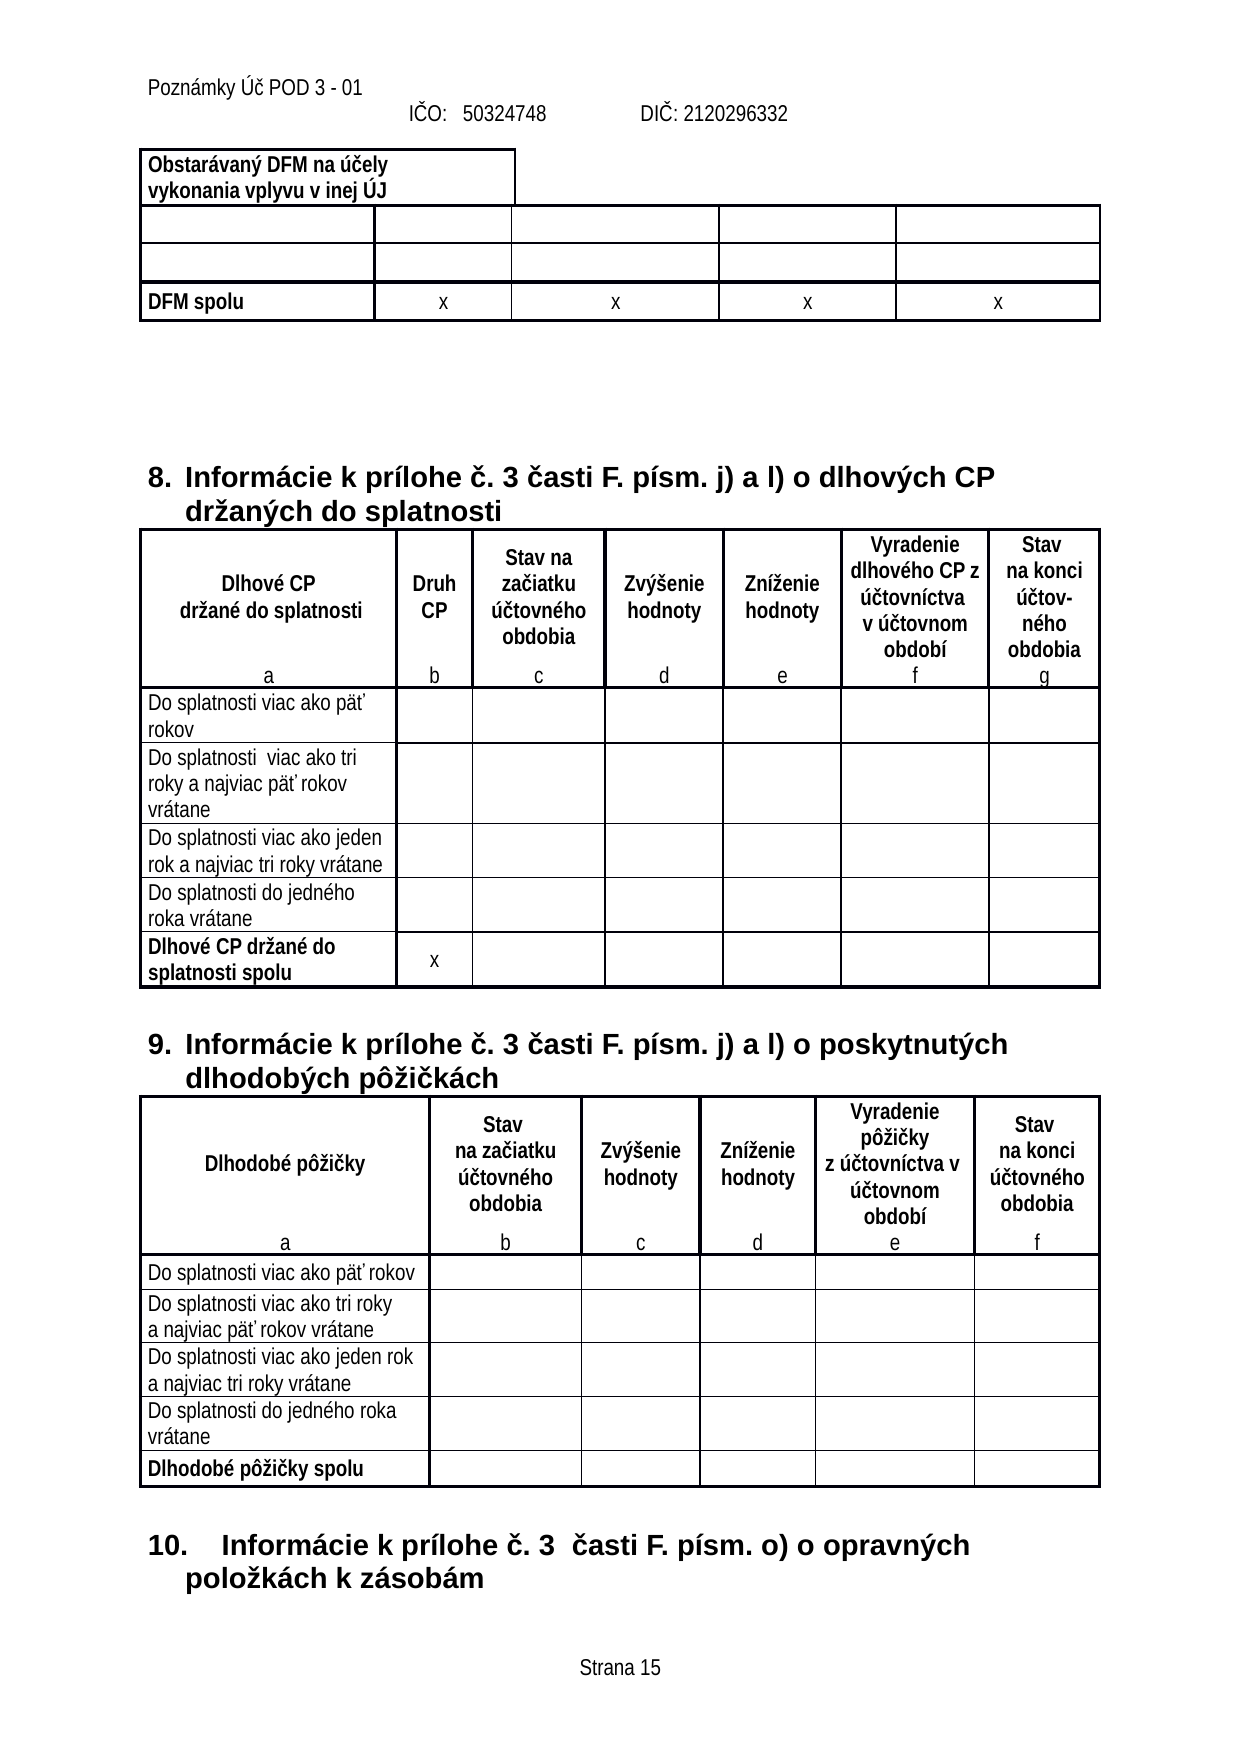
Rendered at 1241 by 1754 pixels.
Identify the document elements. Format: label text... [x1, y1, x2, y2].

table_cell [606, 689, 722, 742]
table_cell [990, 933, 1098, 985]
table_header Zvýšenie hodnoty [607, 531, 722, 662]
table_cell [842, 933, 988, 985]
table_cell [473, 824, 604, 877]
table_cell [606, 824, 722, 877]
table_cell [606, 744, 722, 823]
table_header Zníženie hodnoty [702, 1098, 814, 1229]
table_cell [582, 1290, 699, 1342]
table_cell Do splatnosti viac ako päť rokov [142, 689, 395, 742]
table_cell [975, 1256, 1098, 1288]
table_cell [897, 244, 1099, 280]
table_cell d [607, 663, 722, 686]
table_cell DFM spolu [142, 284, 373, 319]
table_cell e [725, 663, 840, 686]
table_cell [724, 878, 840, 931]
table_cell x [720, 284, 895, 319]
table_cell [701, 1290, 815, 1342]
table_cell [398, 824, 472, 877]
title Informácie k prílohe č. 3 časti F. písm. j) a l) o dlhových CP držaných do splatnosti [148, 461, 1092, 528]
table_cell [376, 207, 511, 242]
table_cell [431, 1256, 581, 1288]
table_cell Do splatnosti do jedného roka vrátane [142, 1397, 428, 1450]
table_cell c [583, 1229, 698, 1253]
table_header Dlhodobé pôžičky [142, 1098, 428, 1229]
table_cell [720, 244, 895, 280]
table_cell [842, 689, 988, 742]
table_header Druh CP [398, 531, 471, 662]
table_cell [582, 1451, 699, 1485]
table_cell Do splatnosti viac ako päť rokov [142, 1256, 428, 1288]
table_cell Do splatnosti viac ako tri roky a najviac päť rokov vrátane [142, 743, 395, 823]
table_cell [606, 933, 722, 985]
table_cell [842, 824, 988, 877]
table_cell g [990, 663, 1098, 686]
table_cell [842, 744, 988, 823]
table_cell [990, 689, 1098, 742]
table_cell e [817, 1229, 973, 1253]
table_cell [606, 878, 722, 931]
table_cell [142, 207, 373, 242]
table_cell [975, 1397, 1098, 1450]
table_cell [431, 1290, 581, 1342]
table_cell [816, 1256, 974, 1288]
title Informácie k prílohe č. 3 časti F. písm. j) a l) o poskytnutých dlhodobých pôžičkách [148, 1027, 1092, 1094]
table_cell [724, 824, 840, 877]
table_cell c [474, 663, 603, 686]
table_cell [398, 744, 472, 823]
table_cell [473, 744, 604, 823]
table_cell Do splatnosti viac ako jeden rok a najviac tri roky vrátane [142, 1343, 428, 1396]
table_cell [431, 1397, 581, 1450]
table_cell [473, 689, 604, 742]
table_cell Dlhodobé pôžičky spolu [142, 1451, 428, 1485]
table_cell Obstarávaný DFM na účely vykonania vplyvu v inej ÚJ [142, 151, 514, 203]
table_header Stav na konci účtovného obdobia [976, 1098, 1098, 1229]
table_cell f [843, 663, 987, 686]
table_cell b [398, 663, 471, 686]
table_header Stav na začiatku účtovného obdobia [474, 531, 603, 662]
table_cell [701, 1343, 815, 1396]
table_cell [897, 207, 1099, 242]
table_cell [142, 244, 373, 280]
table_cell d [702, 1229, 814, 1253]
table_cell [398, 878, 472, 931]
table_cell [473, 878, 604, 931]
table_cell [724, 933, 840, 985]
table_cell [816, 1397, 974, 1450]
table_cell [990, 878, 1098, 931]
table_cell [701, 1256, 815, 1288]
table_cell Do splatnosti do jedného roka vrátane [142, 878, 395, 931]
table_cell f [976, 1229, 1098, 1253]
table_cell Dlhové CP držané do splatnosti spolu [142, 932, 395, 985]
table_header Stav na konci účtov-ného obdobia [990, 531, 1098, 662]
table_header Zvýšenie hodnoty [583, 1098, 698, 1229]
table_cell [701, 1451, 815, 1485]
table_header Vyradenie dlhového CP z účtovníctva v účtovnom období [843, 531, 987, 662]
table_cell x [897, 284, 1099, 319]
table_cell [398, 689, 472, 742]
table_cell [816, 1451, 974, 1485]
table_cell x [512, 284, 718, 319]
table_cell [512, 244, 718, 280]
table_cell [816, 1343, 974, 1396]
table_cell b [431, 1229, 580, 1253]
table_cell [842, 878, 988, 931]
table_cell a [142, 1229, 428, 1253]
table_cell a [142, 663, 395, 686]
table_cell [990, 744, 1098, 823]
table_cell Do splatnosti viac ako tri roky a najviac päť rokov vrátane [142, 1290, 428, 1342]
table_header Zníženie hodnoty [725, 531, 840, 662]
table_cell [975, 1451, 1098, 1485]
title Informácie k prílohe č. 3 časti F. písm. o) o opravných položkách k zásobám [148, 1528, 1092, 1595]
table_cell [582, 1397, 699, 1450]
table_cell [376, 244, 511, 280]
table_cell x [398, 933, 472, 985]
table_cell [724, 744, 840, 823]
table_cell [582, 1256, 699, 1288]
table_cell [431, 1343, 581, 1396]
table_cell x [376, 284, 511, 319]
table_cell [431, 1451, 581, 1485]
table_header Dlhové CP držané do splatnosti [142, 531, 395, 662]
table_header Stav na začiatku účtovného obdobia [431, 1098, 580, 1229]
table_cell [990, 824, 1098, 877]
table_cell [975, 1343, 1098, 1396]
table_cell Do splatnosti viac ako jeden rok a najviac tri roky vrátane [142, 824, 395, 877]
table_cell [512, 207, 718, 242]
table_header Vyradenie pôžičky z účtovníctva v účtovnom období [817, 1098, 973, 1229]
table_cell [720, 207, 895, 242]
table_cell [701, 1397, 815, 1450]
table_cell [473, 933, 604, 985]
table_cell [816, 1290, 974, 1342]
table_cell [582, 1343, 699, 1396]
table_cell [975, 1290, 1098, 1342]
table_cell [724, 689, 840, 742]
